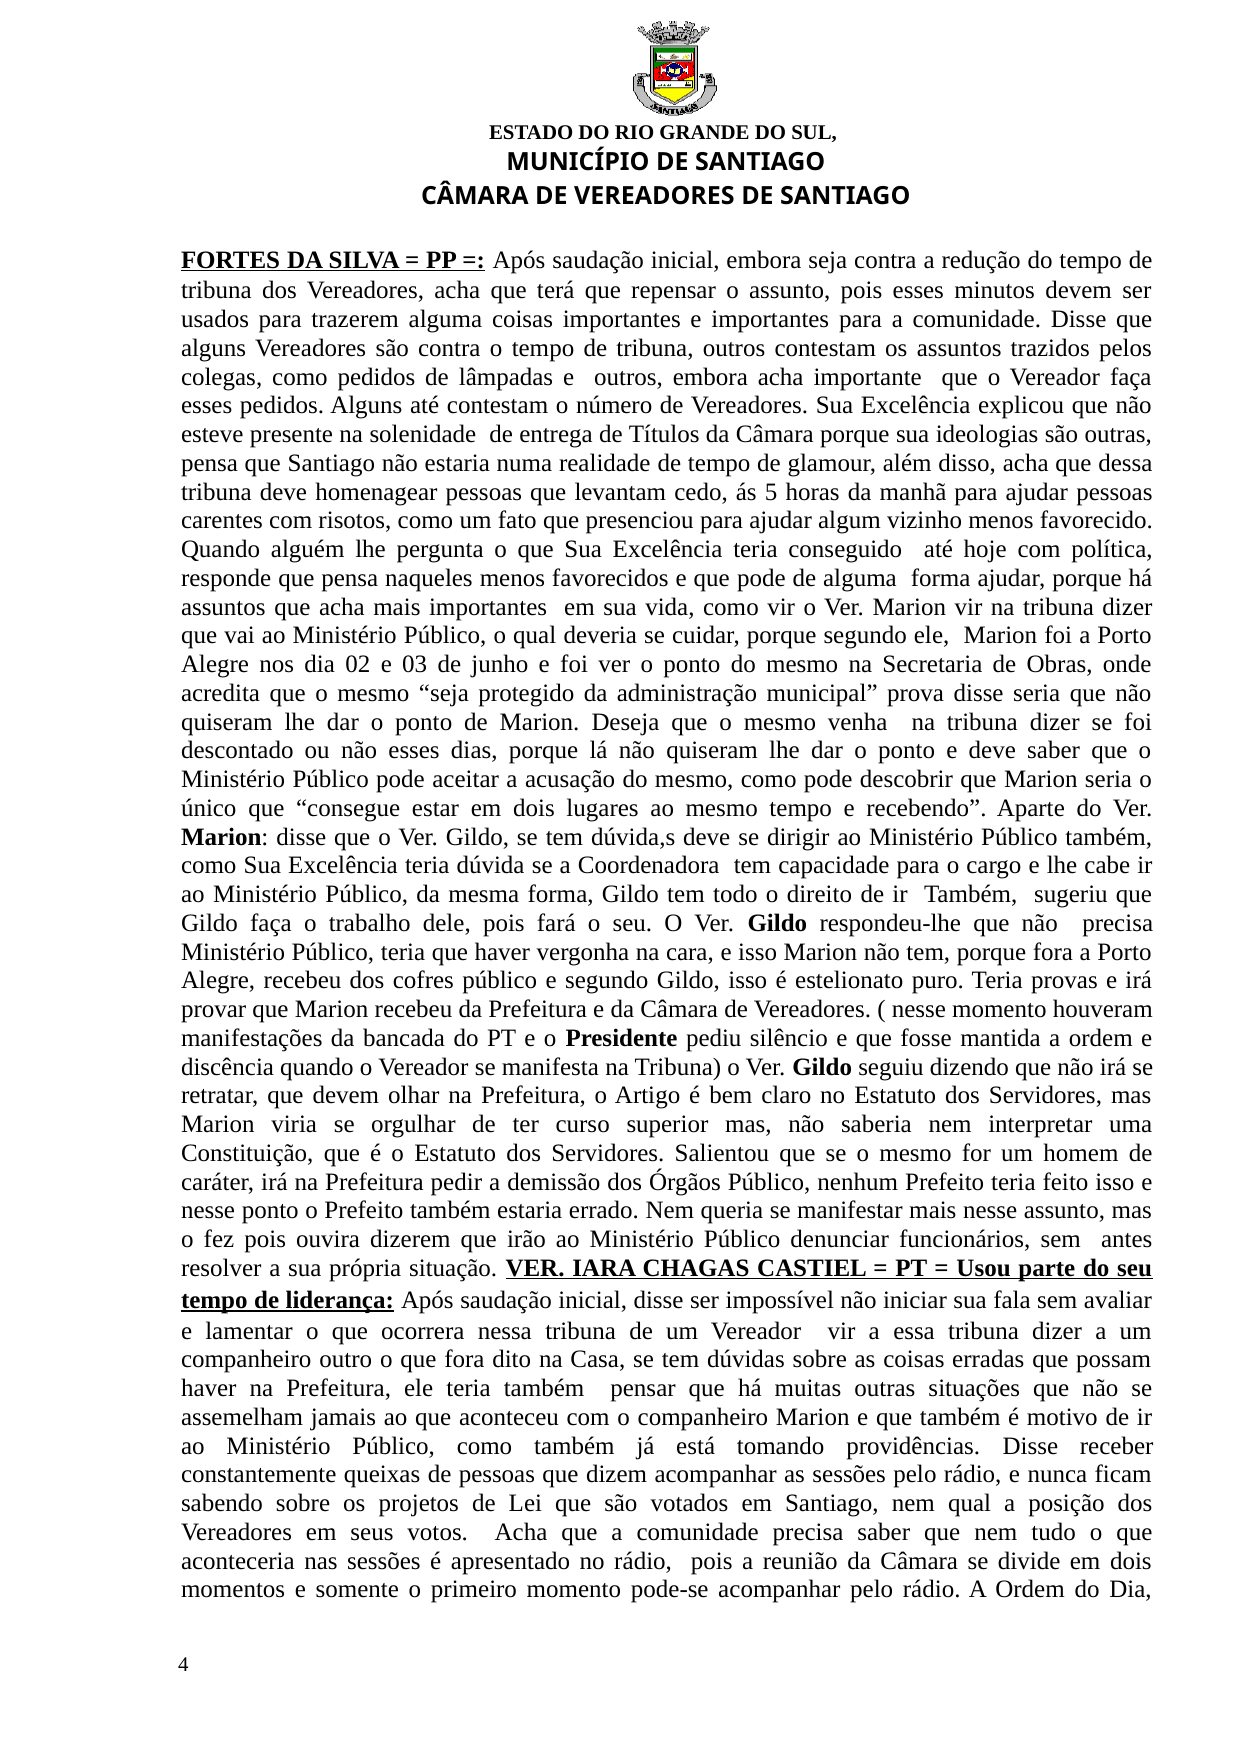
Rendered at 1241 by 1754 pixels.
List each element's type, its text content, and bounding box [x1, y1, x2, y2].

list FORTES DA SILVA = PP =: Após saudação inicial, embora seja contra a redução do tempo de tribuna dos Vereadores, acha que terá que repensar o assunto, pois esses minutos devem ser usados para trazerem alguma coisas importantes e importantes para a comunidade. Disse que alguns Vereadores são contra o tempo de tribuna, outros contestam os assuntos trazidos pelos colegas, como pedidos de lâmpadas e outros, embora acha importante que o Vereador faça esses pedidos. Alguns até contestam o número de Vereadores. Sua Excelência explicou que não esteve presente na solenidade de entrega de Títulos da Câmara porque sua ideologias são outras, pensa que Santiago não estaria numa realidade de tempo de glamour, além disso, acha que dessa tribuna deve homenagear pessoas que levantam cedo, ás 5 horas da manhã para ajudar pessoas carentes com risotos, como um fato que presenciou para ajudar algum vizinho menos favorecido. Quando alguém lhe pergunta o que Sua Excelência teria conseguido até hoje com política, responde que pensa naqueles menos favorecidos e que pode de alguma forma ajudar, porque há assuntos que acha mais importantes em sua vida, como vir o Ver. Marion vir na tribuna dizer que vai ao Ministério Público, o qual deveria se cuidar, porque segundo ele, Marion foi a Porto Alegre nos dia 02 e 03 de junho e foi ver o ponto do mesmo na Secretaria de Obras, onde acredita que o mesmo “seja protegido da administração municipal” prova disse seria que não quiseram lhe dar o ponto de Marion. Deseja que o mesmo venha na tribuna dizer se foi descontado ou não esses dias, porque lá não quiseram lhe dar o ponto e deve saber que o Ministério Público pode aceitar a acusação do mesmo, como pode descobrir que Marion seria o único que “consegue estar em dois lugares ao mesmo tempo e recebendo”. Aparte do Ver. Marion: disse que o Ver. Gildo, se tem dúvida,s deve se dirigir ao Ministério Público também, como Sua Excelência teria dúvida se a Coordenadora tem capacidade para o cargo e lhe cabe ir ao Ministério Público, da mesma forma, Gildo tem todo o direito de ir Também, sugeriu que Gildo faça o trabalho dele, pois fará o seu. O Ver. Gildo respondeu-lhe que não precisa Ministério Público, teria que haver vergonha na cara, e isso Marion não tem, porque fora a Porto Alegre, recebeu dos cofres público e segundo Gildo, isso é estelionato puro. Teria provas e irá provar que Marion recebeu da Prefeitura e da Câmara de Vereadores. ( nesse momento houveram manifestações da bancada do PT e o Presidente pediu silêncio e que fosse mantida a ordem e discência quando o Vereador se manifesta na Tribuna) o Ver. Gildo seguiu dizendo que não irá se retratar, que devem olhar na Prefeitura, o Artigo é bem claro no Estatuto dos Servidores, mas Marion viria se orgulhar de ter curso superior mas, não saberia nem interpretar uma Constituição, que é o Estatuto dos Servidores. Salientou que se o mesmo for um homem de caráter, irá na Prefeitura pedir a demissão dos Órgãos Público, nenhum Prefeito teria feito isso e nesse ponto o Prefeito também estaria errado. Nem queria se manifestar mais nesse assunto, mas o fez pois ouvira dizerem que irão ao Ministério Público denunciar funcionários, sem antes resolver a sua própria situação. VER. IARA CHAGAS CASTIEL = PT = Usou parte do seu tempo de liderança: Após saudação inicial, disse ser impossível não iniciar sua fala sem avaliar e lamentar o que ocorrera nessa tribuna de um Vereador vir a essa tribuna dizer a um companheiro outro o que fora dito na Casa, se tem dúvidas sobre as coisas erradas que possam haver na Prefeitura, ele teria também pensar que há muitas outras situações que não se assemelham jamais ao que aconteceu com o companheiro Marion e que também é motivo de ir ao Ministério Público, como também já está tomando providências. Disse receber constantemente queixas de pessoas que dizem acompanhar as sessões pelo rádio, e nunca ficam sabendo sobre os projetos de Lei que são votados em Santiago, nem qual a posição dos Vereadores em seus votos. Acha que a comunidade precisa saber que nem tudo o que aconteceria nas sessões é apresentado no rádio, pois a reunião da Câmara se divide em dois momentos e somente o primeiro momento pode-se acompanhar pelo rádio. A Ordem do Dia, [143, 241, 1153, 1603]
